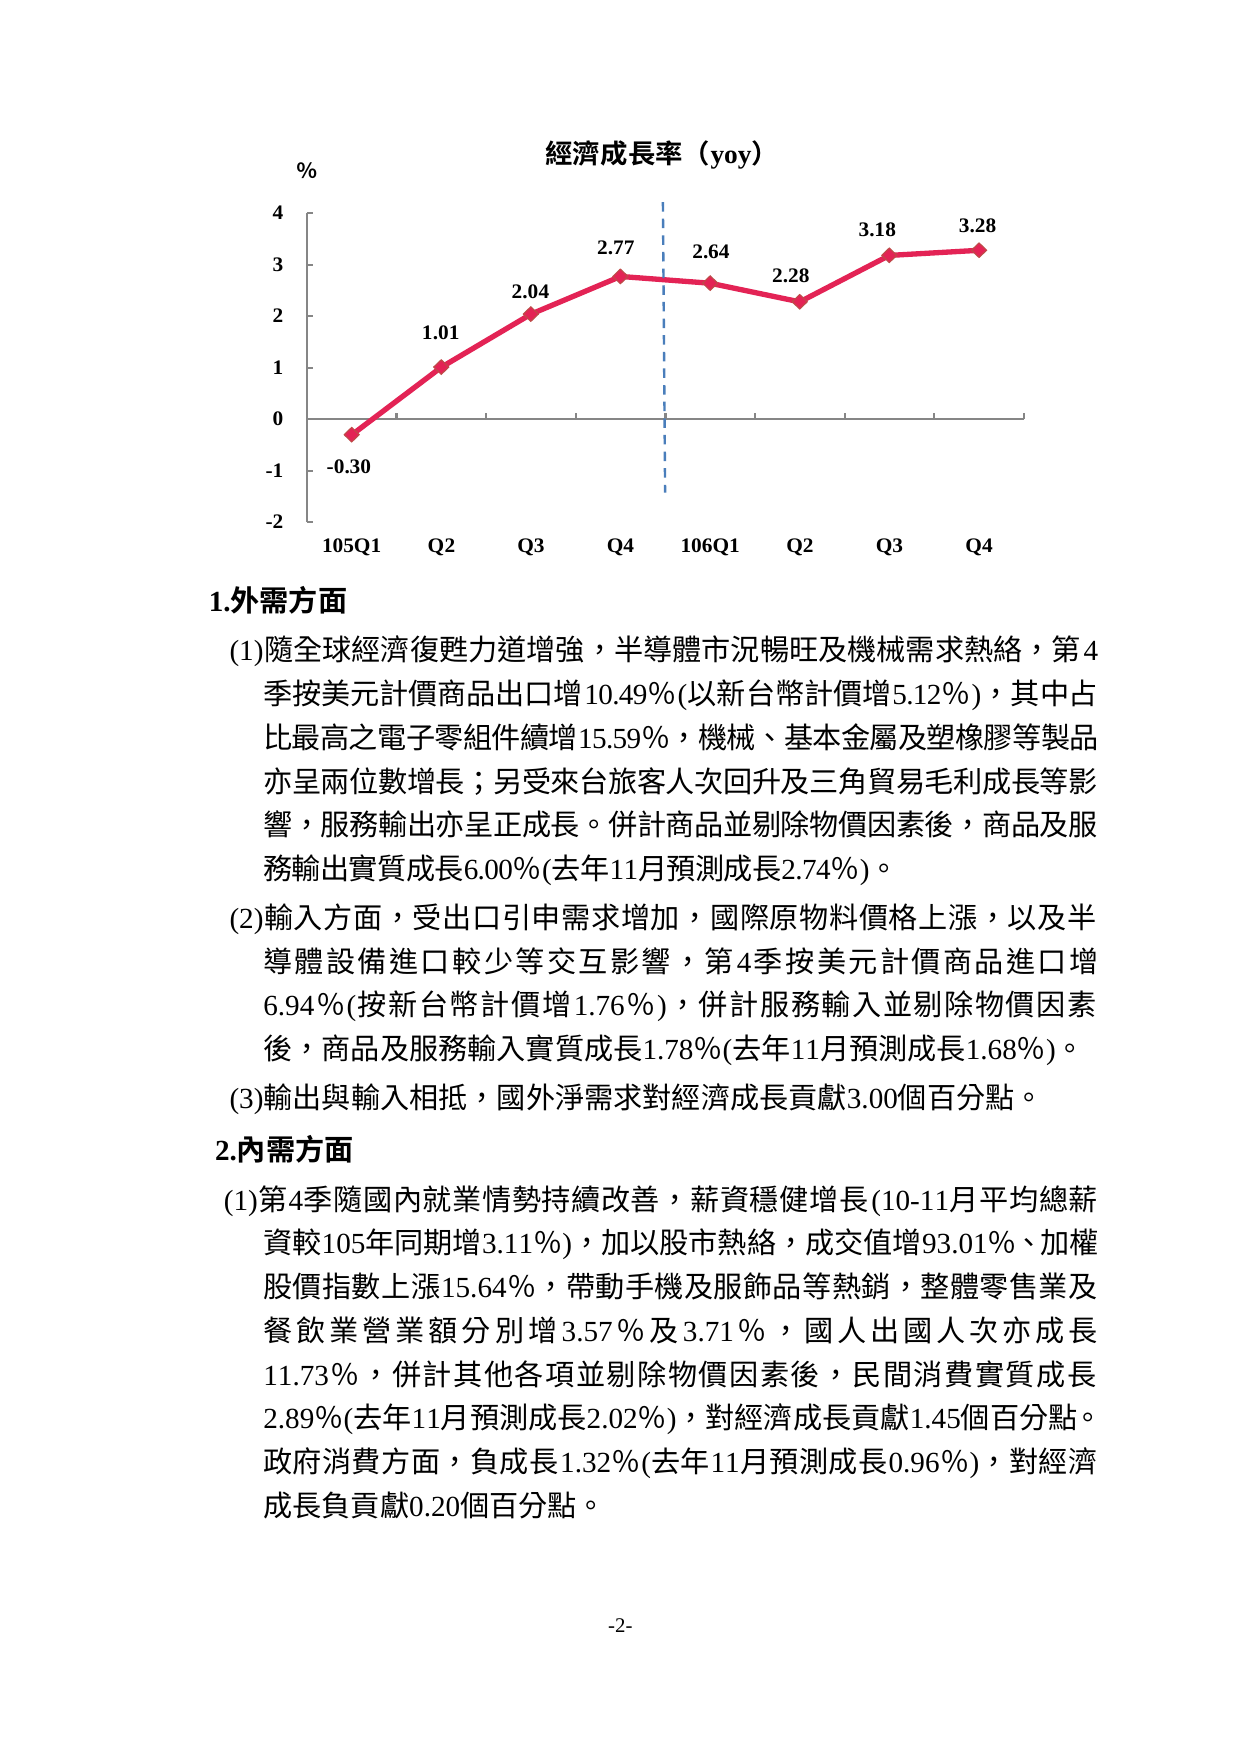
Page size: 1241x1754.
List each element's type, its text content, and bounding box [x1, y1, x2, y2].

text 1.外需方面 [208, 130, 1098, 621]
text (1)第4季隨國內就業情勢持續改善，薪資穩健增長(10-11月平均總薪資較105年同期增3.11％)，加以股市熱絡，成交值增93.01％、加權股價指數上漲15.64％，帶動手機及服飾品等熱銷，整體零售業及餐飲業營業額分別增3.57％及3.71％，國人出國人次亦成長11.73％，併計其他各項並剔除物價因素後，民間消費實質成長2.89％(去年11月預測成長2.02％)，對經濟成長貢獻1.45個百分點。政府消費方面，負成長1.32％(去年11月預測成長0.96％)，對經濟成長負貢獻0.20個百分點。 [216, 1175, 1098, 1525]
text (3)輸出與輸入相抵，國外淨需求對經濟成長貢獻3.00個百分點。 [229, 1073, 1098, 1117]
text (2)輸入方面，受出口引申需求增加，國際原物料價格上漲，以及半導體設備進口較少等交互影響，第4季按美元計價商品進口增6.94％(按新台幣計價增1.76％)，併計服務輸入並剔除物價因素後，商品及服務輸入實質成長1.78％(去年11月預測成長1.68％)。 [229, 893, 1098, 1068]
text 2.內需方面 [215, 1122, 1098, 1170]
text (1)隨全球經濟復甦力道增強，半導體市況暢旺及機械需求熱絡，第4季按美元計價商品出口增10.49％(以新台幣計價增5.12％)，其中占比最高之電子零組件續增15.59％，機械、基本金屬及塑橡膠等製品亦呈兩位數增長；另受來台旅客人次回升及三角貿易毛利成長等影響，服務輸出亦呈正成長。併計商品並剔除物價因素後，商品及服務輸出實質成長6.00％(去年11月預測成長2.74％)。 [229, 626, 1098, 888]
